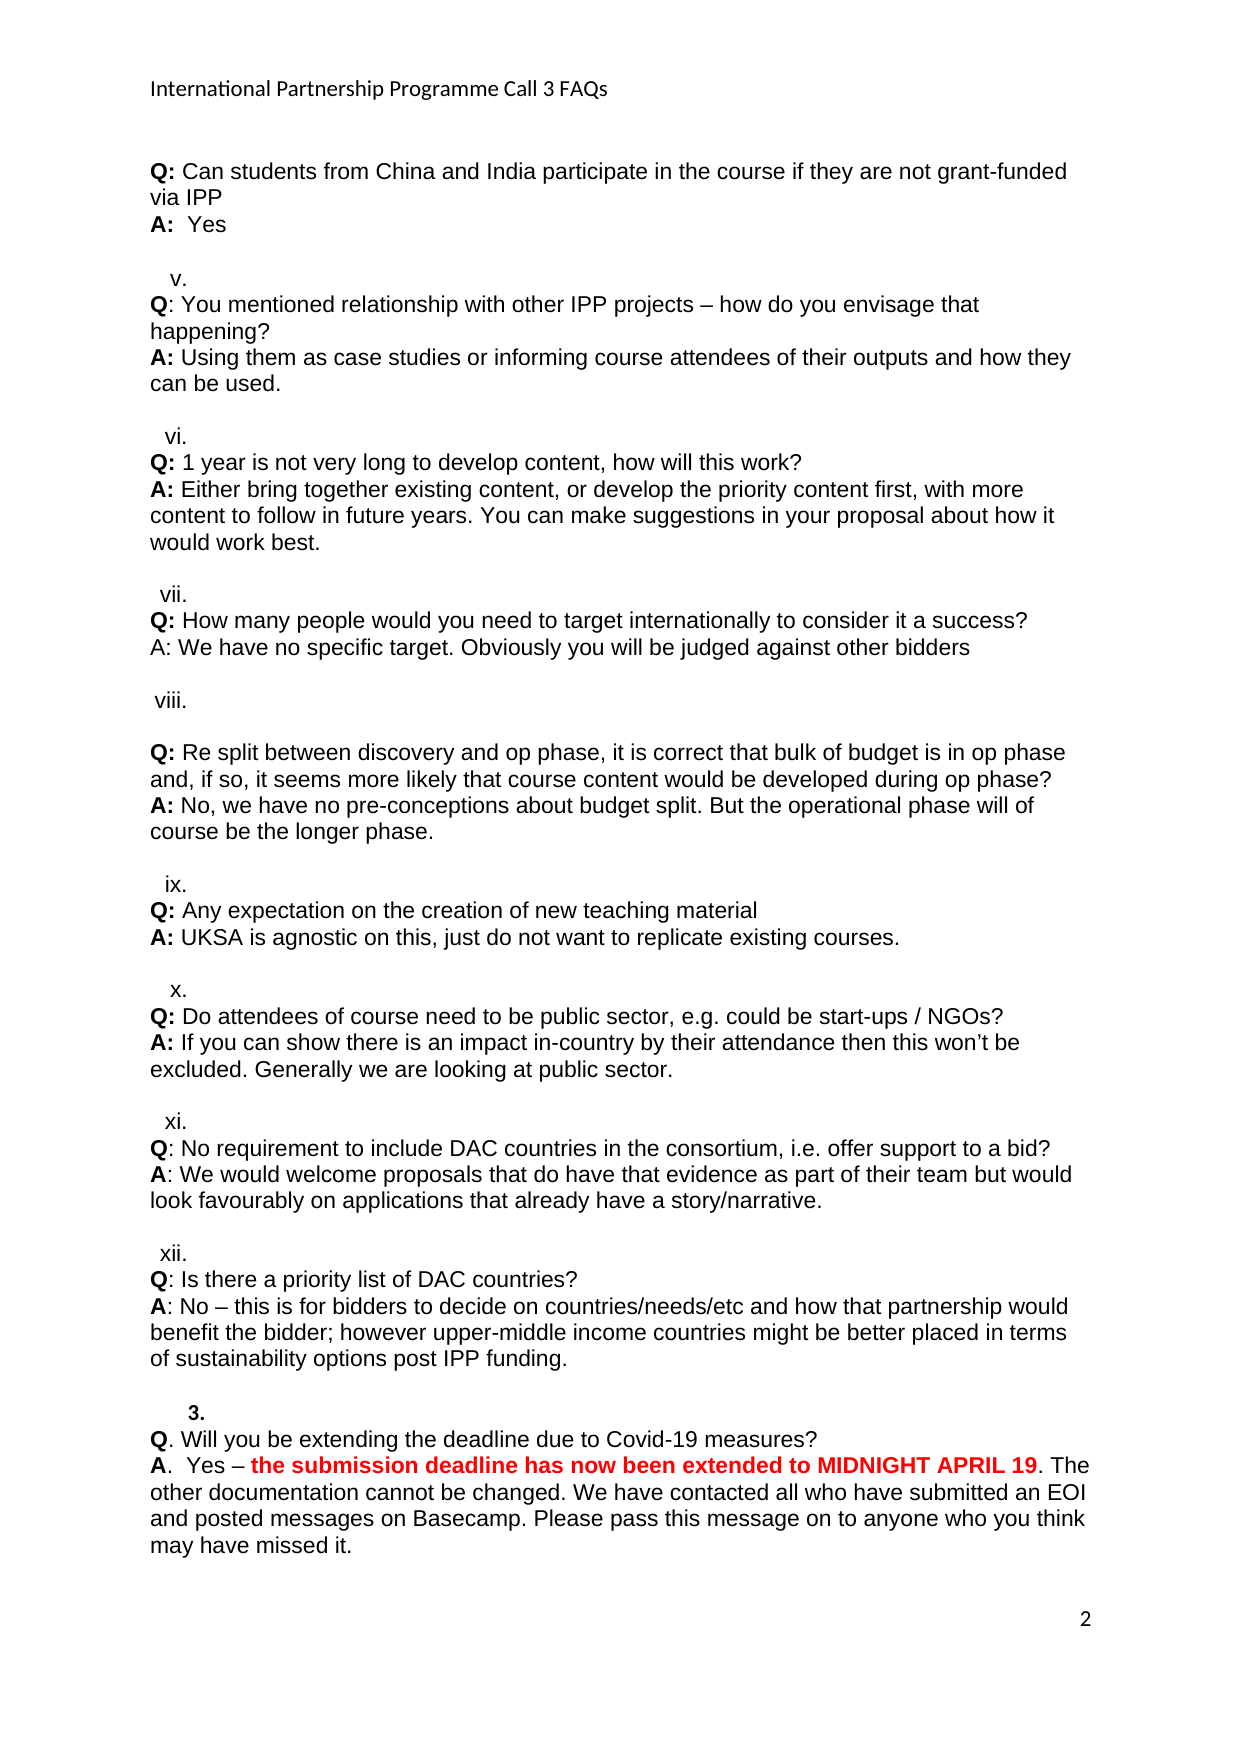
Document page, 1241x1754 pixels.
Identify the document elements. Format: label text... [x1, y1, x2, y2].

text Q: Can students from China and India participate in the course if they are not grant-funded via IPP [150, 158, 1090, 211]
text A: UKSA is agnostic on this, just do not want to replicate existing courses. [150, 924, 1090, 950]
text Q: How many people would you need to target internationally to consider it a success? [150, 607, 1090, 634]
text Q: 1 year is not very long to develop content, how will this work? [150, 449, 1090, 476]
text A: We would welcome proposals that do have that evidence as part of their team but would look favourably on applications that already have a story/narrative. [150, 1161, 1090, 1214]
text A: Either bring together existing content, or develop the priority content first, with more content to follow in future years. You can make suggestions in your proposal about how it would work best. [150, 476, 1090, 555]
text A: No, we have no pre-conceptions about budget split. But the operational phase will of course be the longer phase. [150, 792, 1090, 845]
text Q: Is there a priority list of DAC countries? [150, 1266, 1090, 1293]
text Q: Any expectation on the creation of new teaching material [150, 897, 1090, 924]
text Q: You mentioned relationship with other IPP projects – how do you envisage that happening? [150, 291, 1090, 344]
text Q: Do attendees of course need to be public sector, e.g. could be start-ups / NGOs? [150, 1003, 1090, 1029]
text A. Yes – the submission deadline has now been extended to MIDNIGHT APRIL 19. The other documentation cannot be changed. We have contacted all who have submitted an EOI and posted messages on Basecamp. Please pass this message on to anyone who you think may have missed it. [150, 1452, 1090, 1558]
text Q: Re split between discovery and op phase, it is correct that bulk of budget is in op phase and, if so, it seems more likely that course content would be developed during op phase? [150, 739, 1090, 792]
text A: If you can show there is an impact in-country by their attendance then this won’t be excluded. Generally we are looking at public sector. [150, 1029, 1090, 1082]
text A: Yes [150, 211, 1076, 237]
text A: We have no specific target. Obviously you will be judged against other bidders [150, 634, 1090, 660]
text Q. Will you be extending the deadline due to Covid-19 measures? [150, 1426, 1090, 1452]
text A: No – this is for bidders to decide on countries/needs/etc and how that partnership would benefit the bidder; however upper-middle income countries might be better placed in terms of sustainability options post IPP funding. [150, 1293, 1090, 1372]
text A: Using them as case studies or informing course attendees of their outputs and how they can be used. [150, 344, 1090, 397]
text Q: No requirement to include DAC countries in the consortium, i.e. offer support to a bid? [150, 1134, 1090, 1161]
